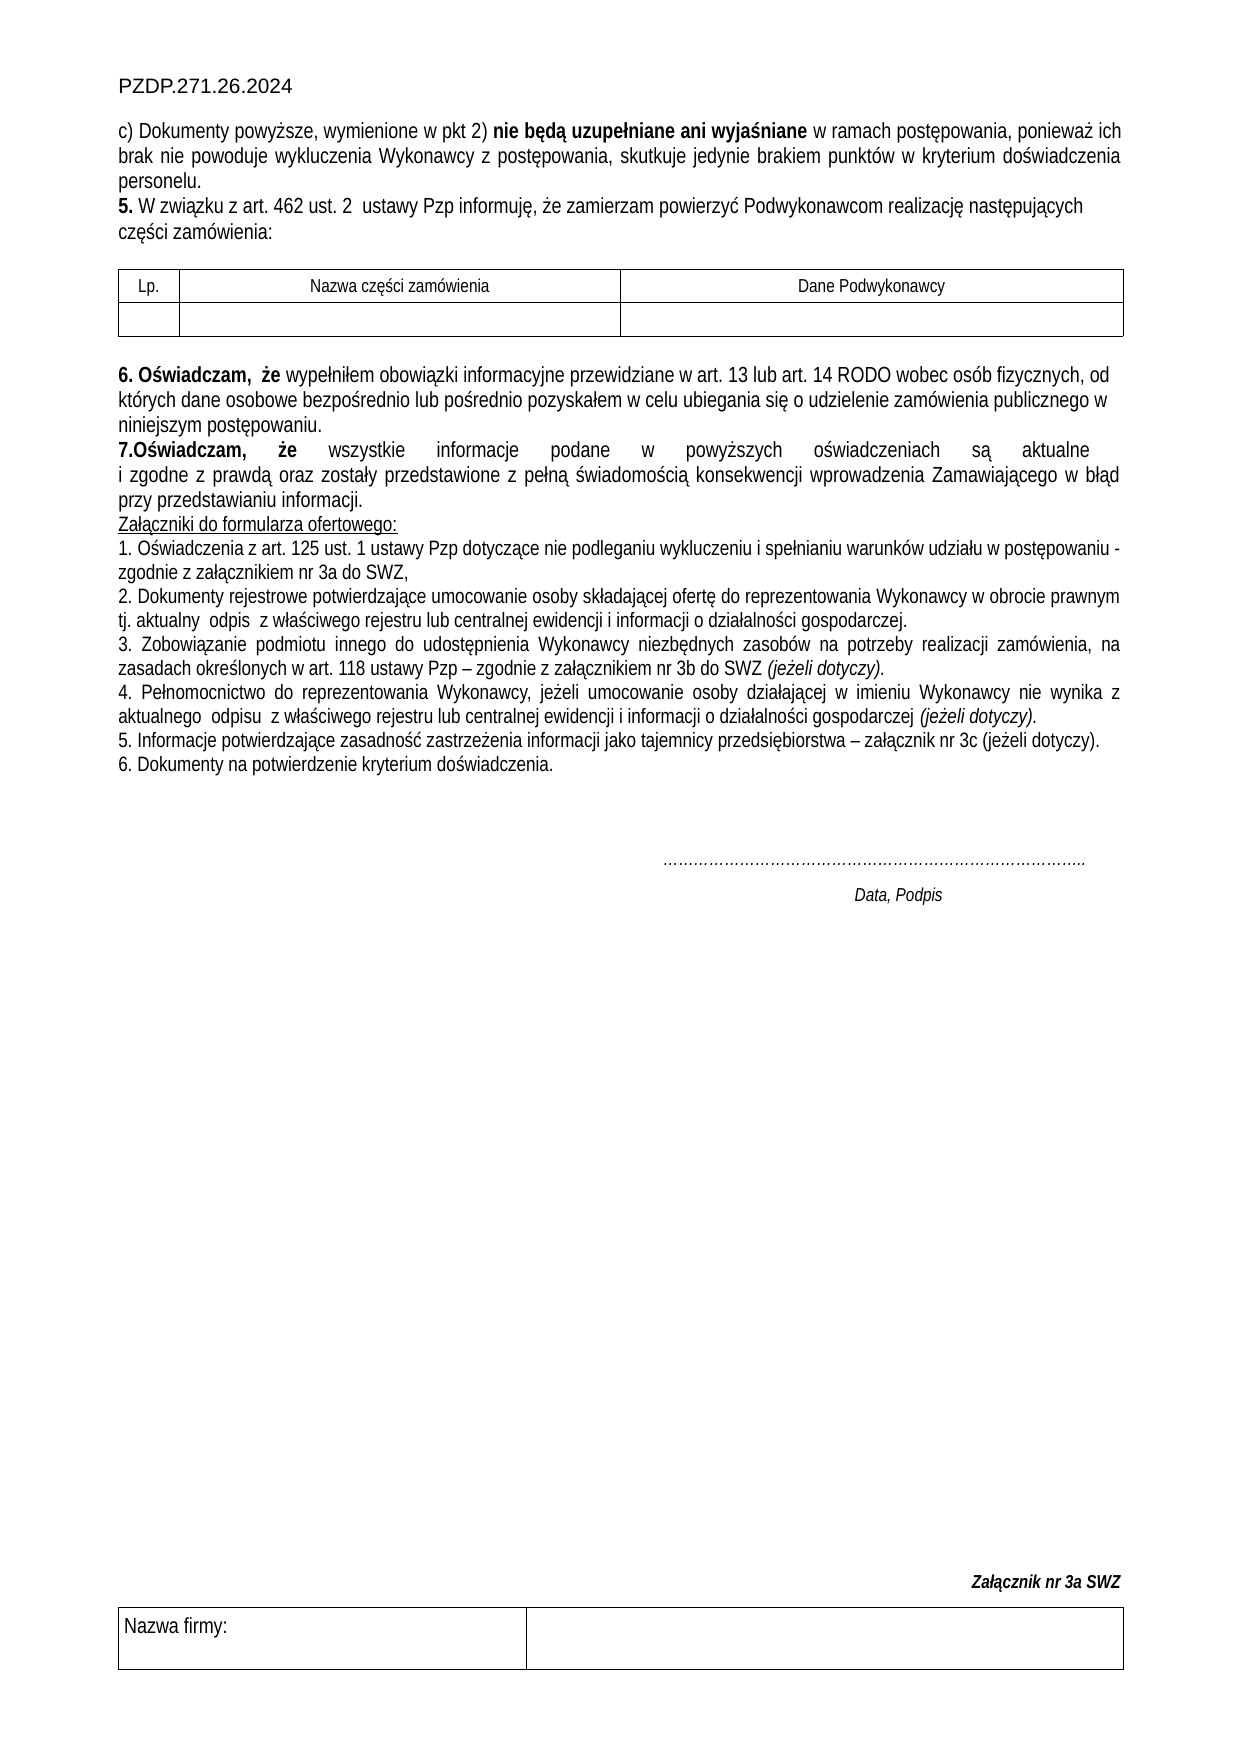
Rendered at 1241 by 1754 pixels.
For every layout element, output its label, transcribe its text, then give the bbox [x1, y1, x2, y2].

table_cell [180, 303, 620, 336]
text Data, Podpis [118, 884, 1122, 906]
text Załącznik nr 3a SWZ [118, 1571, 1122, 1592]
table_cell [119, 303, 179, 336]
text 5. W związku z art. 462 ust. 2 ustawy Pzp informuję, że zamierzam powierzyć Podwykonawcom realizację następujących części zamówienia: [118, 193, 1122, 244]
table_cell [621, 303, 1123, 336]
text Załączniki do formularza ofertowego: [118, 512, 1122, 536]
table_header Nazwa części zamówienia [180, 270, 620, 302]
subtitle c) Dokumenty powyższe, wymienione w pkt 2) nie będą uzupełniane ani wyjaśniane w ramach postępowania, ponieważ ich brak nie powoduje wykluczenia Wykonawcy z postępowania, skutkuje jedynie brakiem punktów w kryterium doświadczenia personelu. [118, 118, 1122, 193]
table_header Nazwa firmy: [119, 1608, 526, 1669]
text 1. Oświadczenia z art. 125 ust. 1 ustawy Pzp dotyczące nie podleganiu wykluczeniu i spełnianiu warunków udziału w postępowaniu - zgodnie z załącznikiem nr 3a do SWZ, [118, 536, 1122, 584]
text ……………………………………………………………………….. [118, 848, 1122, 869]
table_header Lp. [119, 270, 179, 302]
text 7.Oświadczam, że wszystkie informacje podane w powyższych oświadczeniach są aktualne i zgodne z prawdą oraz zostały przedstawione z pełną świadomością konsekwencji wprowadzenia Zamawiającego w błąd przy przedstawianiu informacji. [118, 437, 1122, 512]
text 6. Oświadczam, że wypełniłem obowiązki informacyjne przewidziane w art. 13 lub art. 14 RODO wobec osób fizycznych, od których dane osobowe bezpośrednio lub pośrednio pozyskałem w celu ubiegania się o udzielenie zamówienia publicznego w niniejszym postępowaniu. [118, 361, 1122, 437]
text 3. Zobowiązanie podmiotu innego do udostępnienia Wykonawcy niezbędnych zasobów na potrzeby realizacji zamówienia, na zasadach określonych w art. 118 ustawy Pzp – zgodnie z załącznikiem nr 3b do SWZ (jeżeli dotyczy). [118, 632, 1122, 680]
table_header [527, 1608, 1123, 1669]
table_header Dane Podwykonawcy [621, 270, 1123, 302]
text 6. Dokumenty na potwierdzenie kryterium doświadczenia. [118, 752, 1122, 776]
text 5. Informacje potwierdzające zasadność zastrzeżenia informacji jako tajemnicy przedsiębiorstwa – załącznik nr 3c (jeżeli dotyczy). [118, 728, 1122, 752]
text 2. Dokumenty rejestrowe potwierdzające umocowanie osoby składającej ofertę do reprezentowania Wykonawcy w obrocie prawnym tj. aktualny odpis z właściwego rejestru lub centralnej ewidencji i informacji o działalności gospodarczej. [118, 584, 1122, 632]
text 4. Pełnomocnictwo do reprezentowania Wykonawcy, jeżeli umocowanie osoby działającej w imieniu Wykonawcy nie wynika z aktualnego odpisu z właściwego rejestru lub centralnej ewidencji i informacji o działalności gospodarczej (jeżeli dotyczy). [118, 680, 1122, 728]
